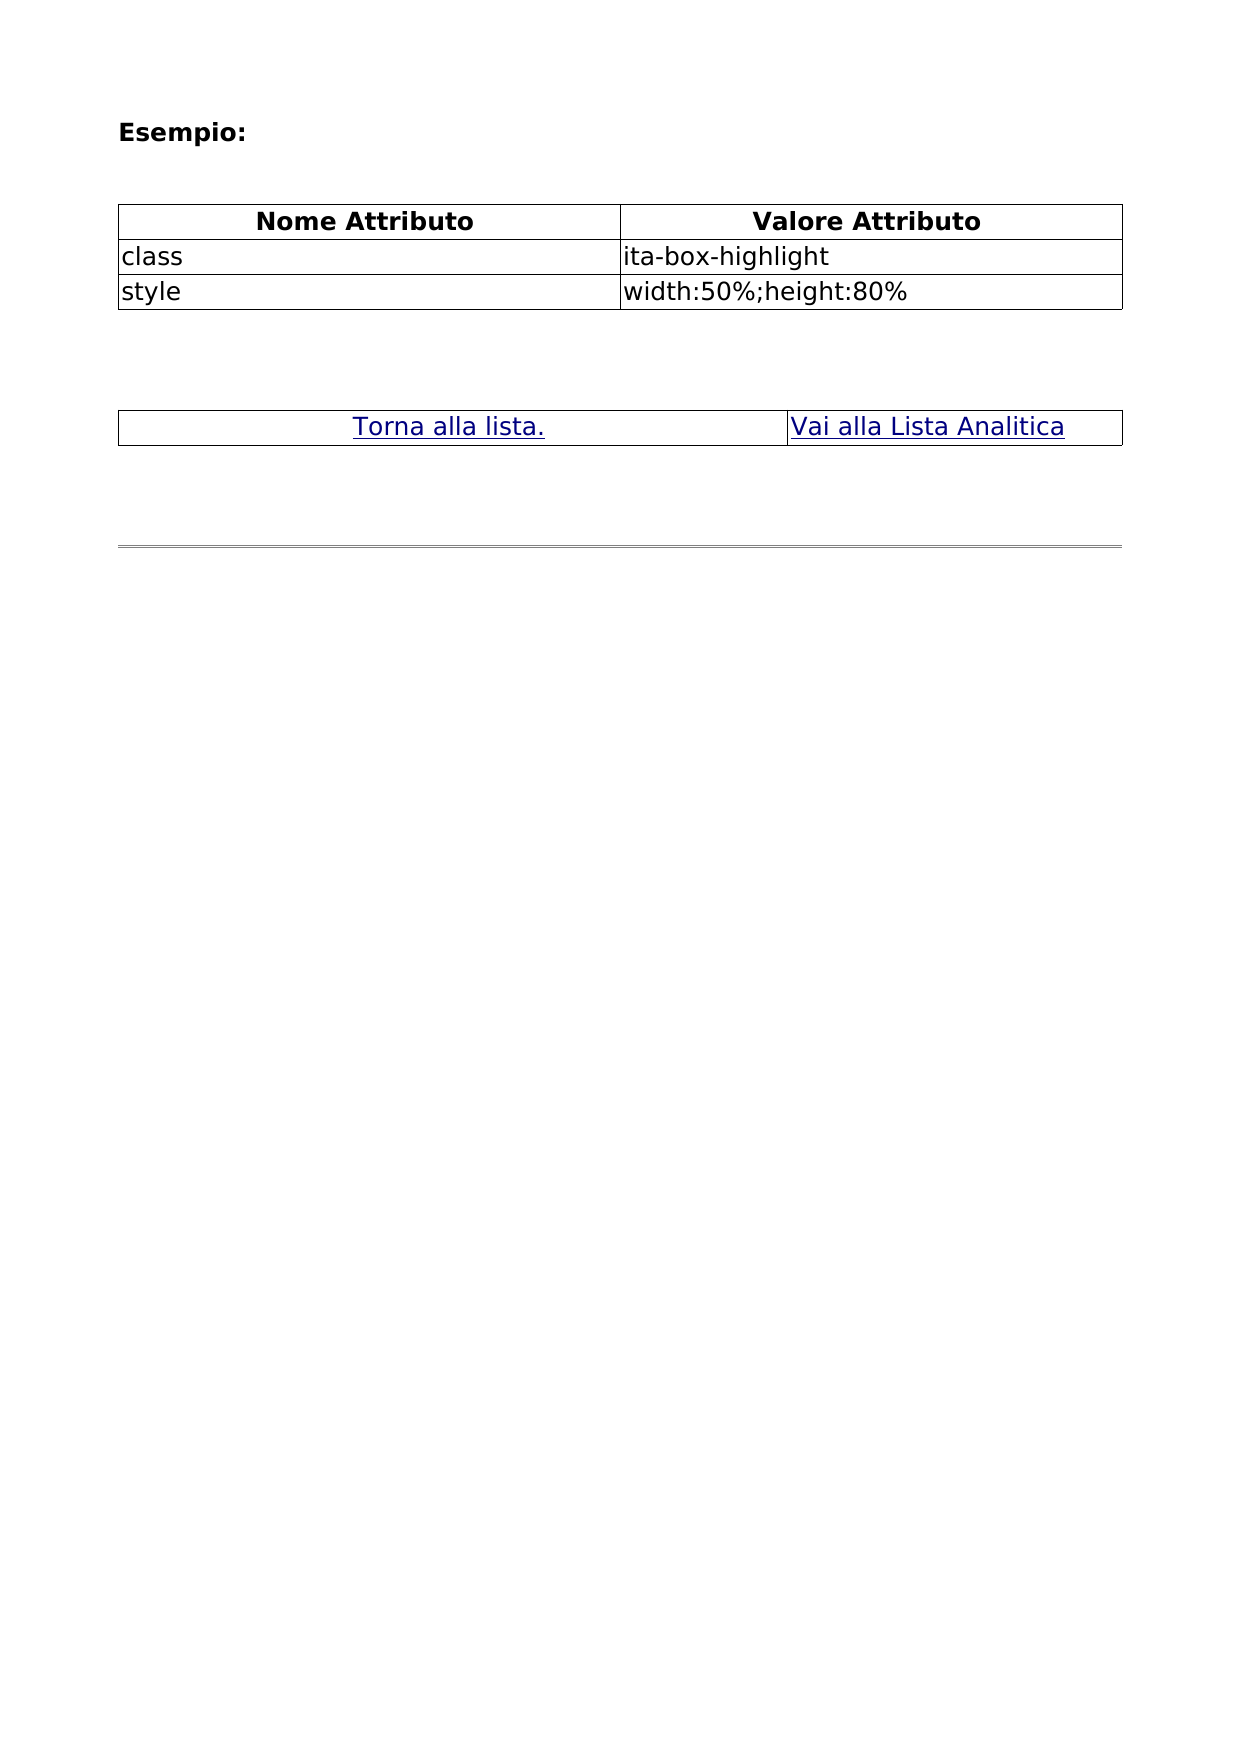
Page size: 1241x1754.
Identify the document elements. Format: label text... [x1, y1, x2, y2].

text Esempio: [118, 118, 1122, 176]
table_cell style [119, 275, 620, 309]
table_header Nome Attributo [119, 205, 620, 239]
table_cell class [119, 240, 620, 274]
table_header Vai alla Lista Analitica [788, 411, 1122, 445]
table_cell ita-box-highlight [621, 240, 1122, 274]
table_cell width:50%;height:80% [621, 275, 1122, 309]
table_header Torna alla lista. [119, 411, 787, 445]
table_header Valore Attributo [621, 205, 1122, 239]
